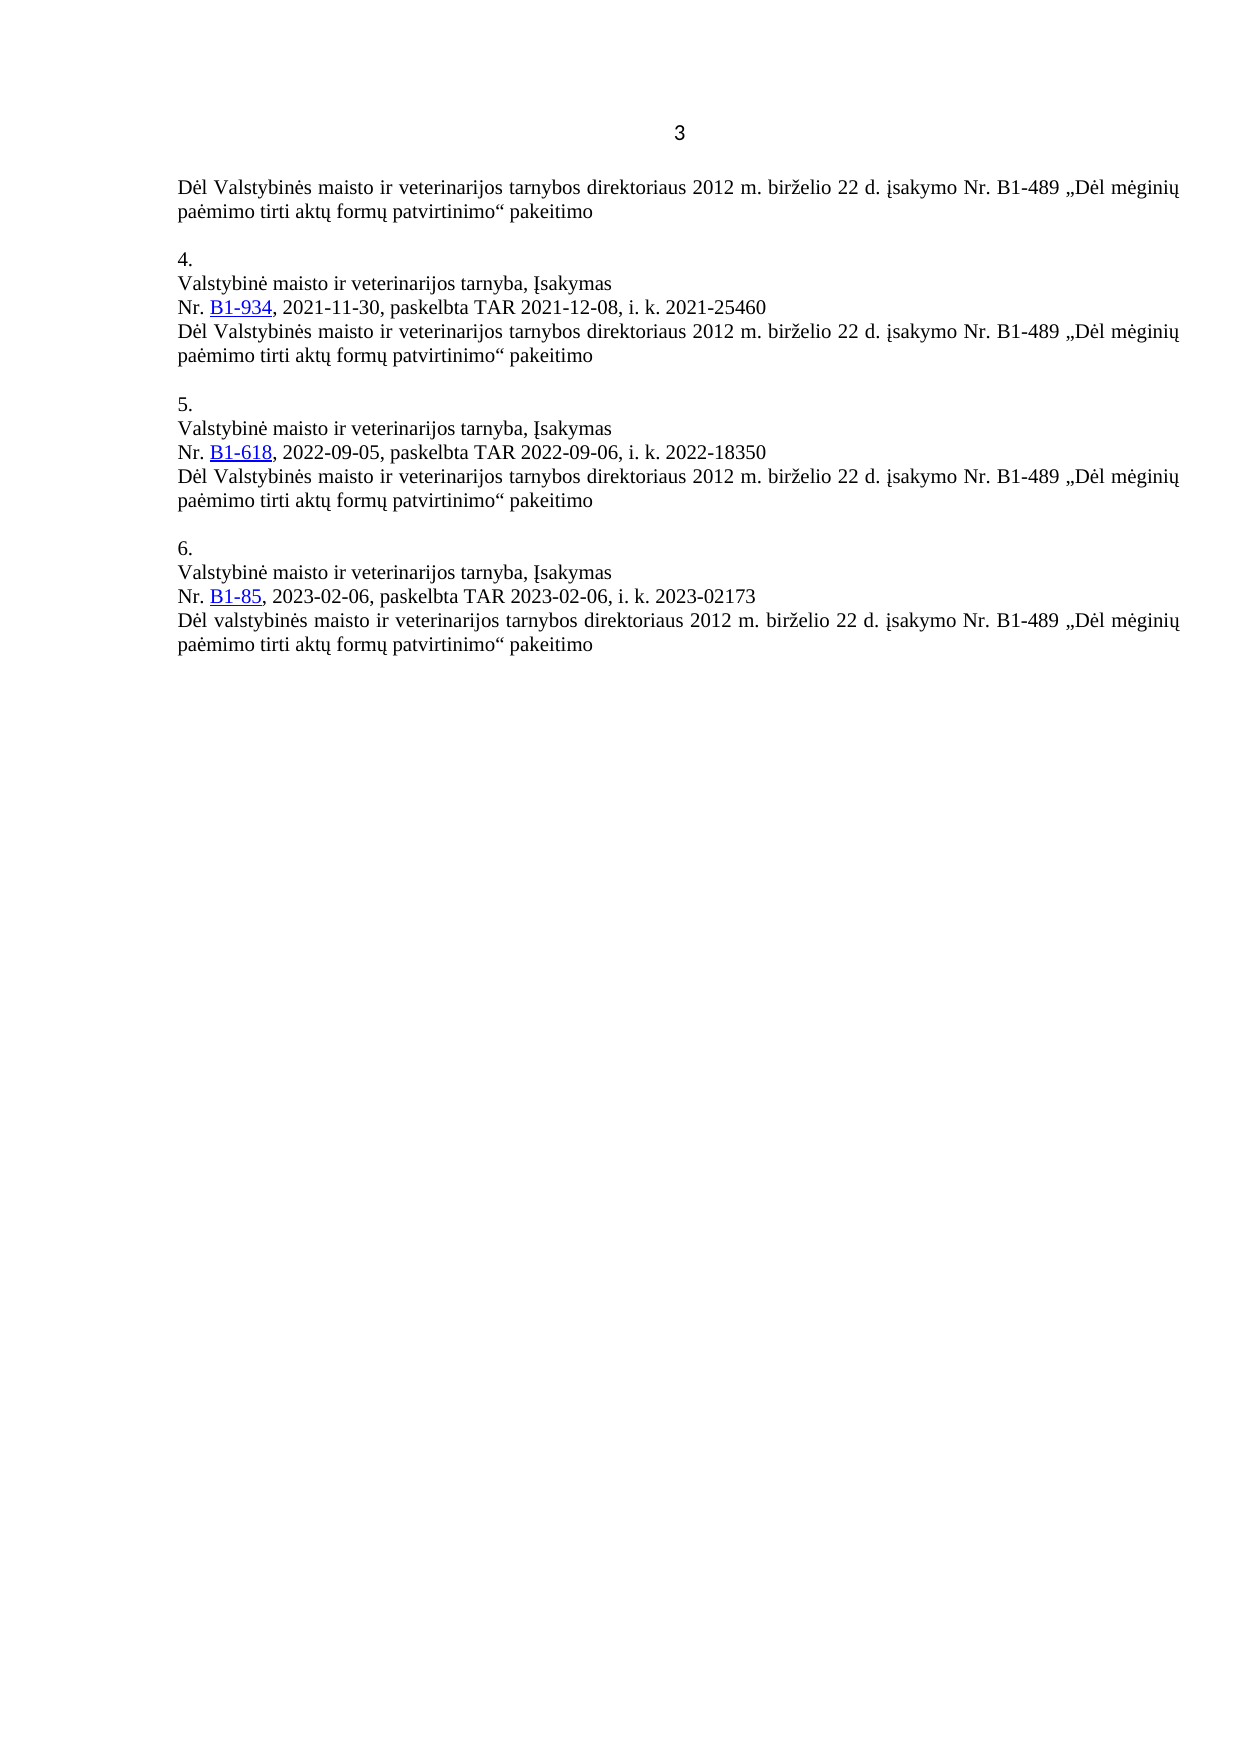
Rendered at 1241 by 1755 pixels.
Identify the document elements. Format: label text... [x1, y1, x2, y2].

text Dėl Valstybinės maisto ir veterinarijos tarnybos direktoriaus 2012 m. birželio 22 d. įsakymo Nr. B1-489 „Dėl mėginių paėmimo tirti aktų formų patvirtinimo“ pakeitimo [177, 319, 1181, 367]
text Dėl valstybinės maisto ir veterinarijos tarnybos direktoriaus 2012 m. birželio 22 d. įsakymo Nr. B1-489 „Dėl mėginių paėmimo tirti aktų formų patvirtinimo“ pakeitimo [177, 608, 1181, 656]
text Nr. B1-934, 2021-11-30, paskelbta TAR 2021-12-08, i. k. 2021-25460 [177, 295, 1181, 319]
text Dėl Valstybinės maisto ir veterinarijos tarnybos direktoriaus 2012 m. birželio 22 d. įsakymo Nr. B1-489 „Dėl mėginių paėmimo tirti aktų formų patvirtinimo“ pakeitimo [177, 175, 1181, 223]
text Valstybinė maisto ir veterinarijos tarnyba, Įsakymas [177, 560, 1181, 584]
text Valstybinė maisto ir veterinarijos tarnyba, Įsakymas [177, 416, 1181, 439]
text Dėl Valstybinės maisto ir veterinarijos tarnybos direktoriaus 2012 m. birželio 22 d. įsakymo Nr. B1-489 „Dėl mėginių paėmimo tirti aktų formų patvirtinimo“ pakeitimo [177, 464, 1181, 512]
text 5. [177, 391, 1181, 416]
text 6. [177, 536, 1181, 560]
text Valstybinė maisto ir veterinarijos tarnyba, Įsakymas [177, 271, 1181, 295]
text Nr. B1-618, 2022-09-05, paskelbta TAR 2022-09-06, i. k. 2022-18350 [177, 439, 1181, 464]
text Nr. B1-85, 2023-02-06, paskelbta TAR 2023-02-06, i. k. 2023-02173 [177, 584, 1181, 608]
text 4. [177, 247, 1181, 271]
